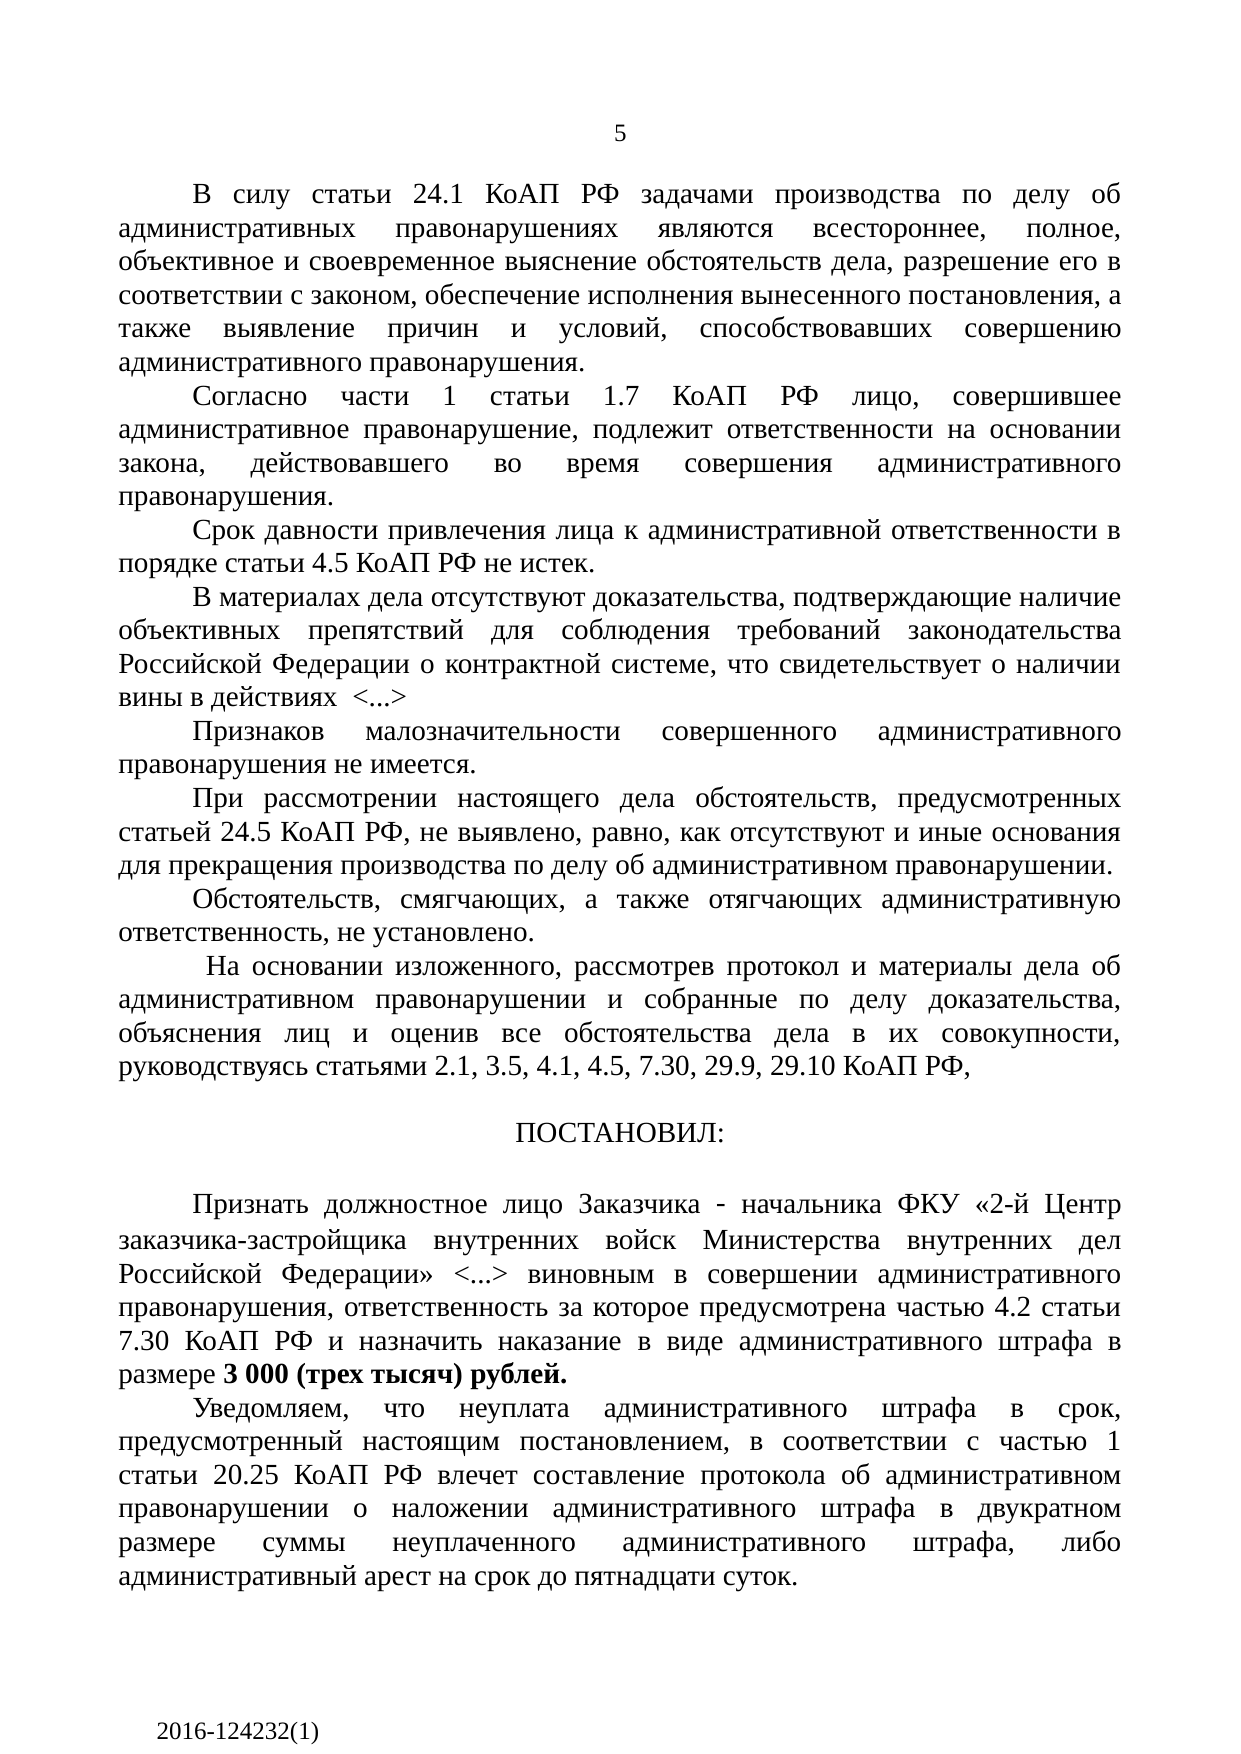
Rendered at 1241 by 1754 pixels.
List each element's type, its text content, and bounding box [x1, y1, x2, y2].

text Признаков малозначительности совершенного административного правонарушения не имеется. [118, 713, 1122, 780]
text В силу статьи 24.1 КоАП РФ задачами производства по делу об административных правонарушениях являются всестороннее, полное, объективное и своевременное выяснение обстоятельств дела, разрешение его в соответствии с законом, обеспечение исполнения вынесенного постановления, а также выявление причин и условий, способствовавших совершению административного правонарушения. [118, 176, 1122, 378]
text Признать должностное лицо Заказчика - начальника ФКУ «2-й Центр заказчика-застройщика внутренних войск Министерства внутренних дел Российской Федерации» <...> виновным в совершении административного правонарушения, ответственность за которое предусмотрена частью 4.2 статьи 7.30 КоАП РФ и назначить наказание в виде административного штрафа в размере 3 000 (трех тысяч) рублей. [118, 1183, 1122, 1390]
text ПОСТАНОВИЛ: [118, 1116, 1122, 1149]
text Согласно части 1 статьи 1.7 КоАП РФ лицо, совершившее административное правонарушение, подлежит ответственности на основании закона, действовавшего во время совершения административного правонарушения. [118, 378, 1122, 512]
text При рассмотрении настоящего дела обстоятельств, предусмотренных статьей 24.5 КоАП РФ, не выявлено, равно, как отсутствуют и иные основания для прекращения производства по делу об административном правонарушении. [118, 780, 1122, 881]
text Обстоятельств, смягчающих, а также отягчающих административную ответственность, не установлено. [118, 881, 1122, 948]
text Срок давности привлечения лица к административной ответственности в порядке статьи 4.5 КоАП РФ не истек. [118, 512, 1122, 579]
text На основании изложенного, рассмотрев протокол и материалы дела об административном правонарушении и собранные по делу доказательства, объяснения лиц и оценив все обстоятельства дела в их совокупности, руководствуясь статьями 2.1, 3.5, 4.1, 4.5, 7.30, 29.9, 29.10 КоАП РФ, [118, 948, 1122, 1082]
text В материалах дела отсутствуют доказательства, подтверждающие наличие объективных препятствий для соблюдения требований законодательства Российской Федерации о контрактной системе, что свидетельствует о наличии вины в действиях <...> [118, 579, 1122, 713]
text Уведомляем, что неуплата административного штрафа в срок, предусмотренный настоящим постановлением, в соответствии с частью 1 статьи 20.25 КоАП РФ влечет составление протокола об административном правонарушении о наложении административного штрафа в двукратном размере суммы неуплаченного административного штрафа, либо административный арест на срок до пятнадцати суток. [118, 1390, 1122, 1591]
